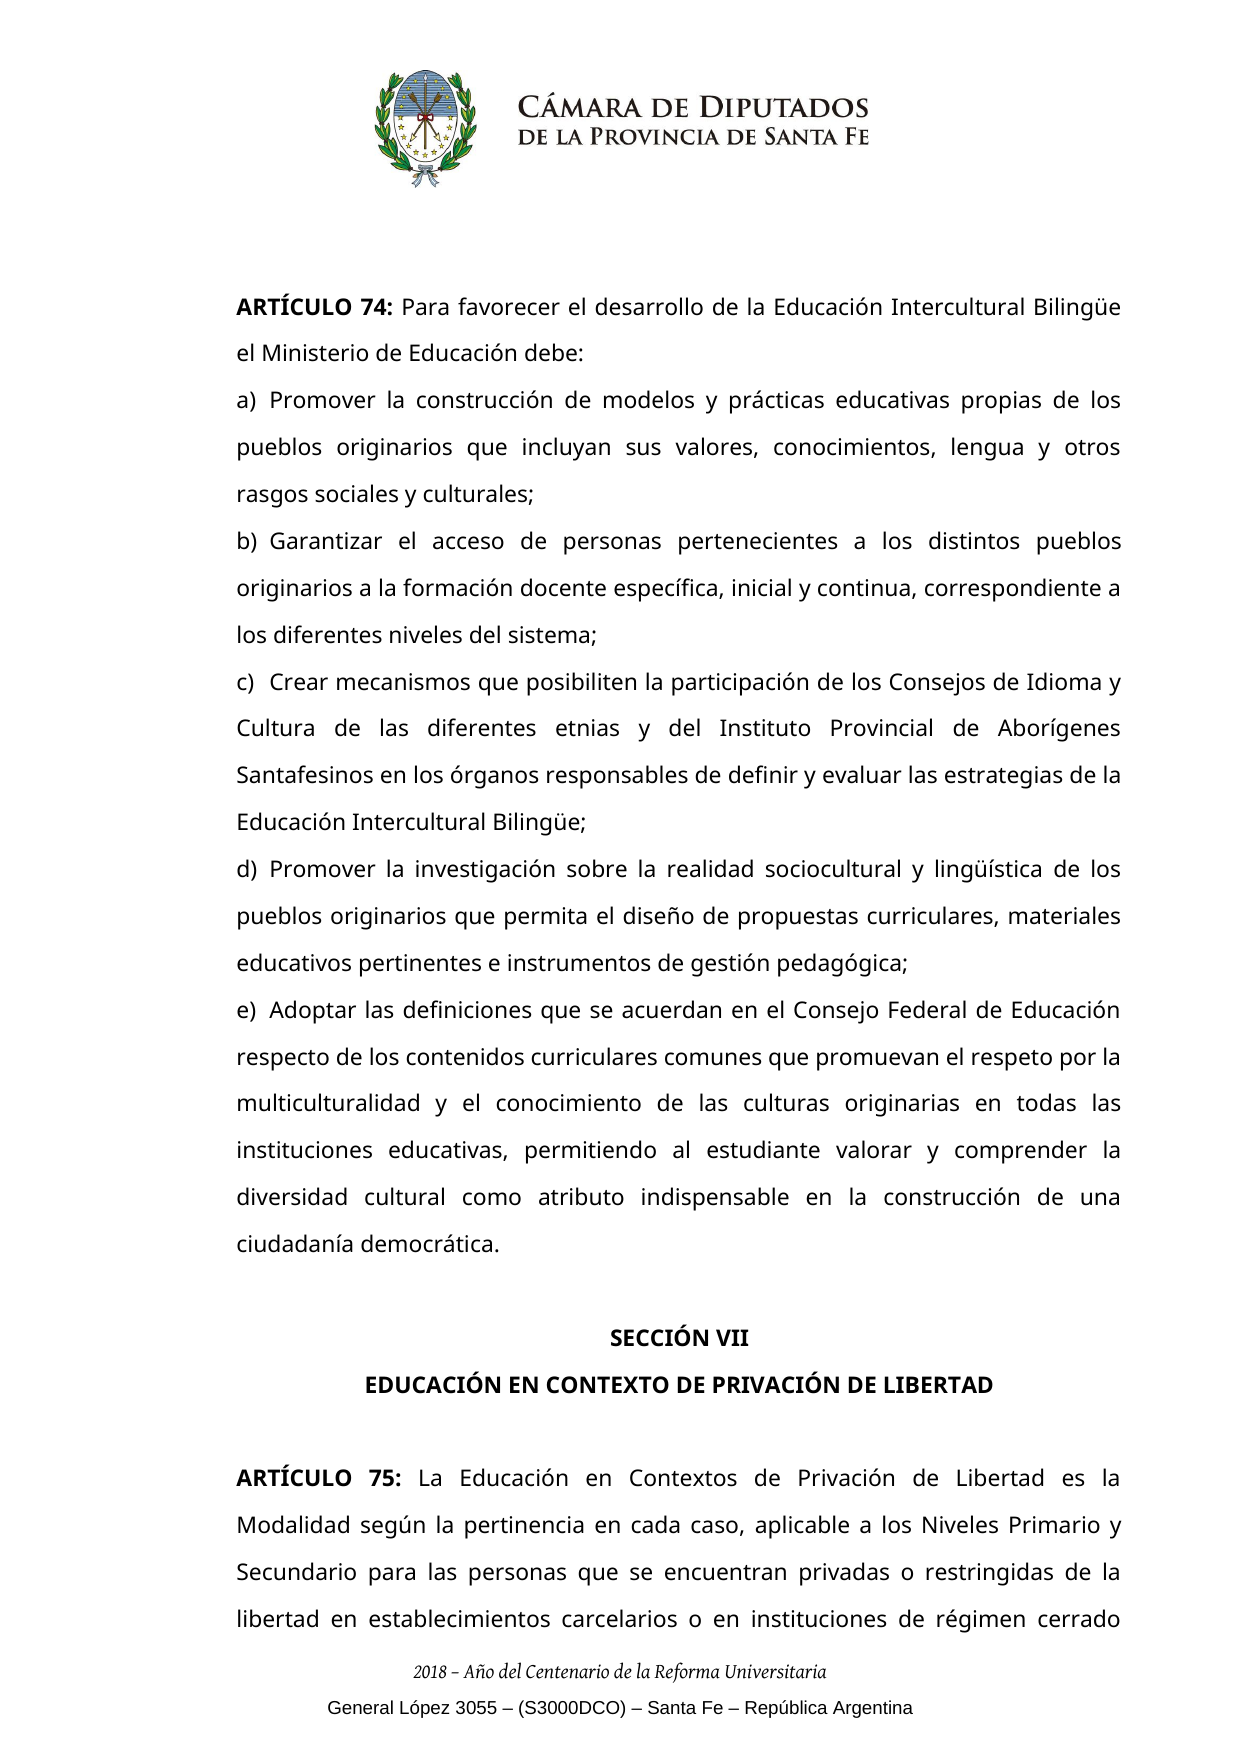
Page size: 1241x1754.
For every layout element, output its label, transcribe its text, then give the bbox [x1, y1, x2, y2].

list Garantizar el acceso de personas pertenecientes a los distintos pueblos originarios a la formación docente específica, inicial y continua, correspondiente a los diferentes niveles del sistema; [236, 525, 1122, 650]
list Promover la construcción de modelos y prácticas educativas propias de los pueblos originarios que incluyan sus valores, conocimientos, lengua y otros rasgos sociales y culturales; [236, 384, 1122, 509]
subtitle EDUCACIÓN EN CONTEXTO DE PRIVACIÓN DE LIBERTAD [236, 1368, 1122, 1400]
text ARTÍCULO 74: Para favorecer el desarrollo de la Educación Intercultural Bilingüe el Ministerio de Educación debe: [236, 290, 1122, 368]
subtitle SECCIÓN VII [236, 1322, 1122, 1353]
list Crear mecanismos que posibiliten la participación de los Consejos de Idioma y Cultura de las diferentes etnias y del Instituto Provincial de Aborígenes Santafesinos en los órganos responsables de definir y evaluar las estrategias de la Educación Intercultural Bilingüe; [236, 665, 1122, 837]
list Promover la investigación sobre la realidad sociocultural y lingüística de los pueblos originarios que permita el diseño de propuestas curriculares, materiales educativos pertinentes e instrumentos de gestión pedagógica; [236, 853, 1122, 978]
picture [374, 70, 869, 192]
text ARTÍCULO 75: La Educación en Contextos de Privación de Libertad es la Modalidad según la pertinencia en cada caso, aplicable a los Niveles Primario y Secundario para las personas que se encuentran privadas o restringidas de la libertad en establecimientos carcelarios o en instituciones de régimen cerrado [236, 1462, 1122, 1634]
list Adoptar las definiciones que se acuerdan en el Consejo Federal de Educación respecto de los contenidos curriculares comunes que promuevan el respeto por la multiculturalidad y el conocimiento de las culturas originarias en todas las instituciones educativas, permitiendo al estudiante valorar y comprender la diversidad cultural como atributo indispensable en la construcción de una ciudadanía democrática. [236, 993, 1122, 1259]
